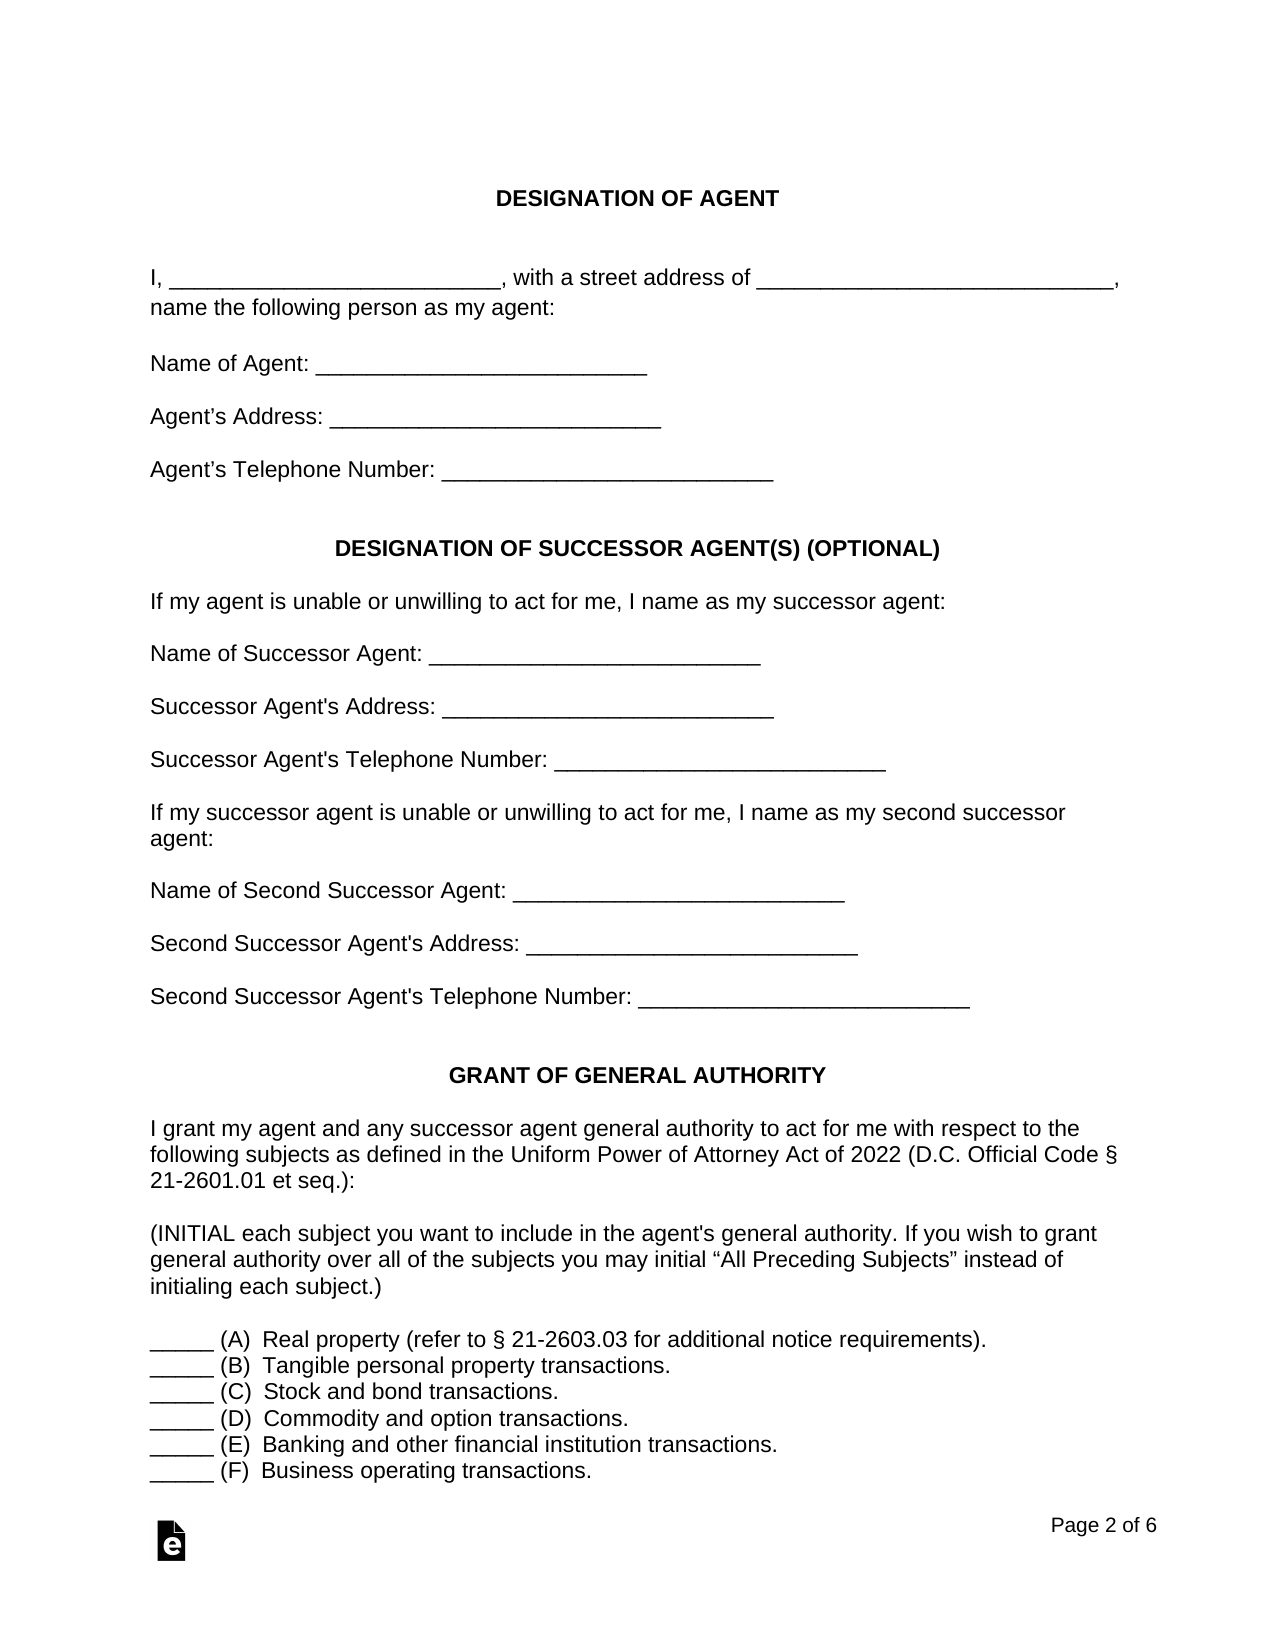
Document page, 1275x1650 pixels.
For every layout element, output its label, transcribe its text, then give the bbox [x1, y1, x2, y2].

text _____ (E) Banking and other financial institution transactions. [150, 1431, 1125, 1457]
text _____ (A) Real property (refer to § 21-2603.03 for additional notice requirements). [150, 1326, 1125, 1352]
text Second Successor Agent's Telephone Number: __________________________ [150, 983, 1125, 1009]
text I, __________________________, with a street address of ____________________________, name the following person as my agent: [150, 264, 1125, 320]
text GRANT OF GENERAL AUTHORITY [150, 1062, 1125, 1088]
text (INITIAL each subject you want to include in the agent's general authority. If you wish to grant general authority over all of the subjects you may initial “All Preceding Subjects” instead of initialing each subject.) [150, 1220, 1125, 1299]
text DESIGNATION OF SUCCESSOR AGENT(S) (OPTIONAL) [150, 535, 1125, 561]
text _____ (F) Business operating transactions. [150, 1457, 1125, 1484]
text Agent’s Address: __________________________ [150, 403, 1125, 429]
text Successor Agent's Telephone Number: __________________________ [150, 746, 1125, 772]
text _____ (B) Tangible personal property transactions. [150, 1352, 1125, 1378]
text If my successor agent is unable or unwilling to act for me, I name as my second successor agent: [150, 798, 1125, 851]
text Successor Agent's Address: __________________________ [150, 693, 1125, 719]
text I grant my agent and any successor agent general authority to act for me with respect to the following subjects as defined in the Uniform Power of Attorney Act of 2022 (D.C. Official Code § 21-2601.01 et seq.): [150, 1115, 1125, 1194]
text Name of Second Successor Agent: __________________________ [150, 877, 1125, 904]
text _____ (D) Commodity and option transactions. [150, 1404, 1125, 1431]
text Agent’s Telephone Number: __________________________ [150, 456, 1125, 482]
text Name of Agent: __________________________ [150, 350, 1125, 377]
text If my agent is unable or unwilling to act for me, I name as my successor agent: [150, 588, 1125, 614]
text Second Successor Agent's Address: __________________________ [150, 930, 1125, 957]
text Name of Successor Agent: __________________________ [150, 640, 1125, 667]
text DESIGNATION OF AGENT [150, 184, 1125, 211]
text _____ (C) Stock and bond transactions. [150, 1378, 1125, 1404]
